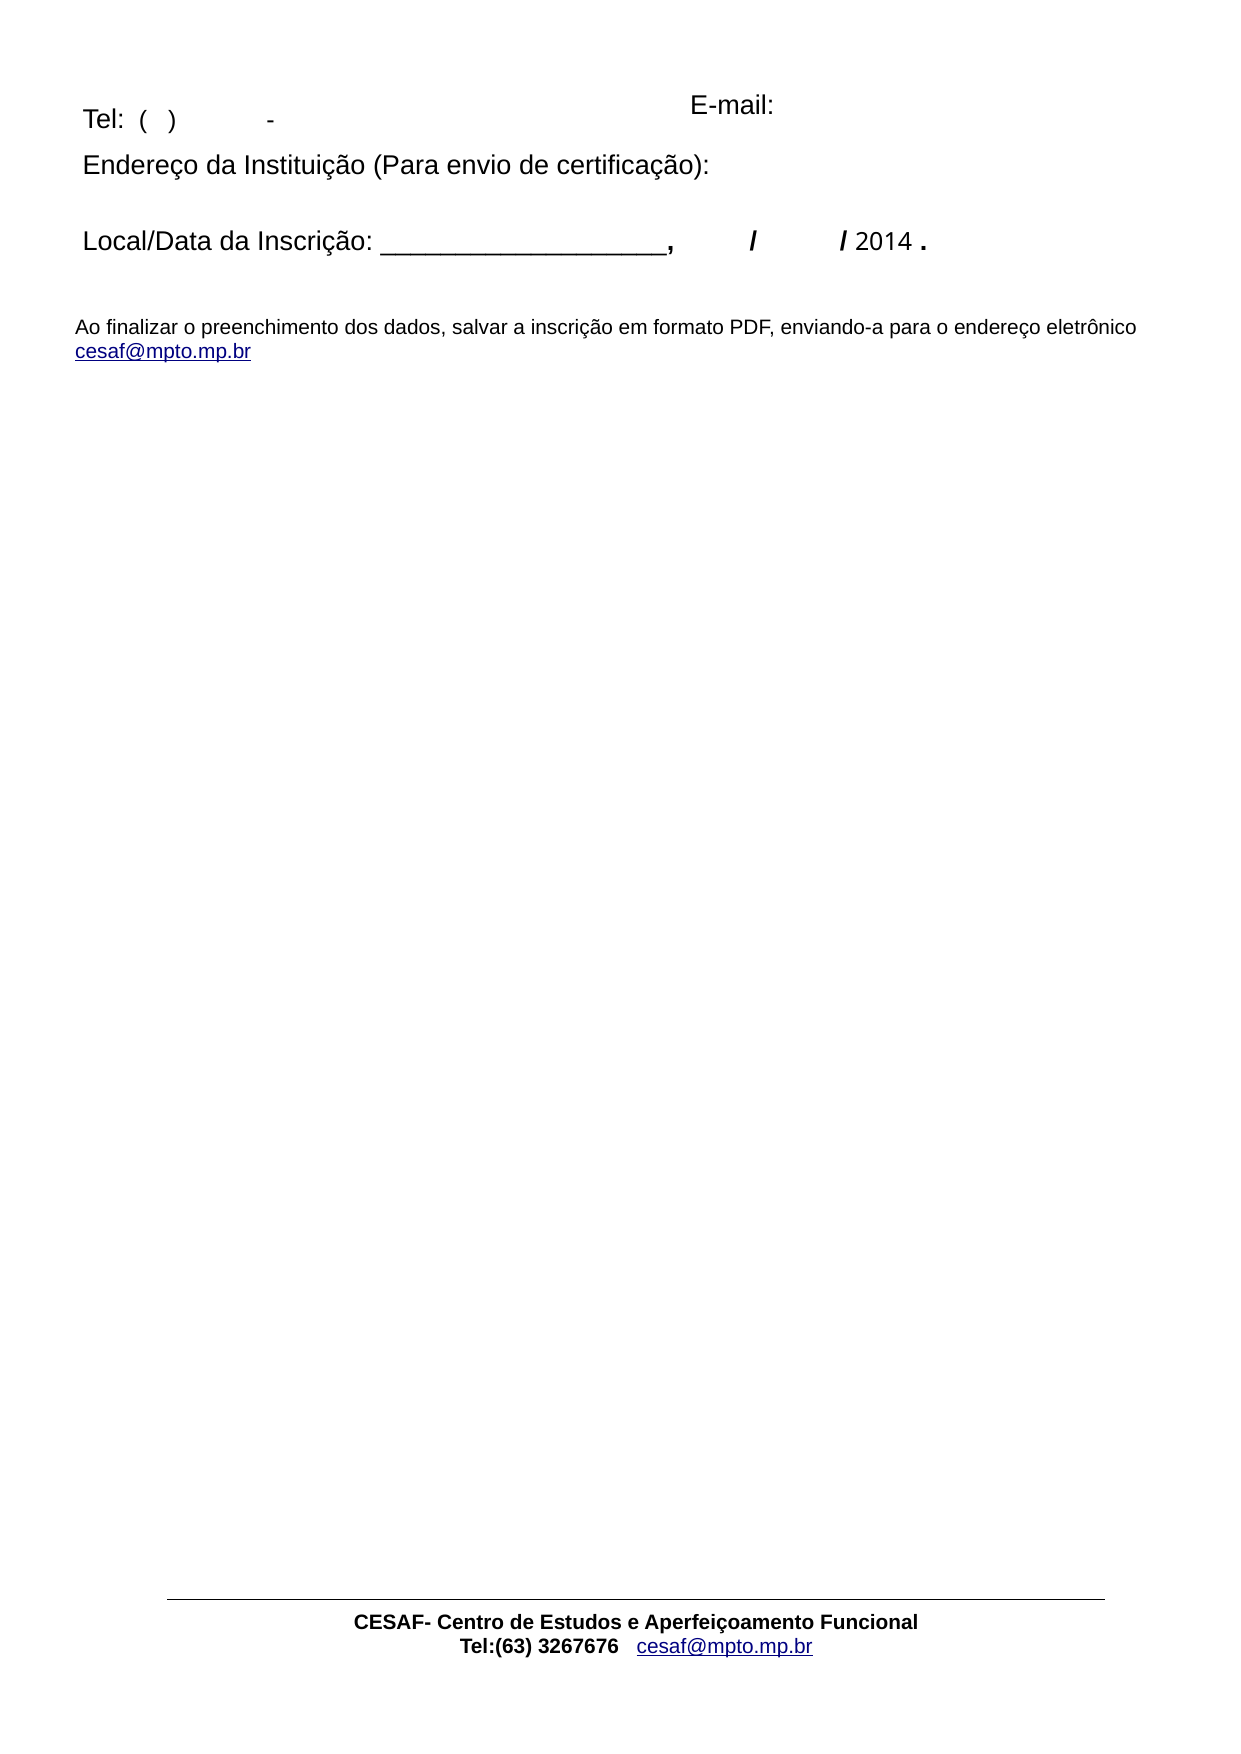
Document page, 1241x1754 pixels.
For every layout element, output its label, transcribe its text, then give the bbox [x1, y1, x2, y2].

table_cell Local/Data da Inscrição: ___________________, / / 2014 . [74, 209, 1199, 269]
table_cell E-mail: [682, 89, 1199, 149]
table_cell Endereço da Instituição (Para envio de certificação): [74, 149, 1199, 209]
text Ao finalizar o preenchimento dos dados, salvar a inscrição em formato PDF, enviando-a para o endereço eletrônico cesaf@mpto.mp.br [75, 315, 1200, 363]
table_cell Tel: ( ) - [74, 89, 682, 149]
